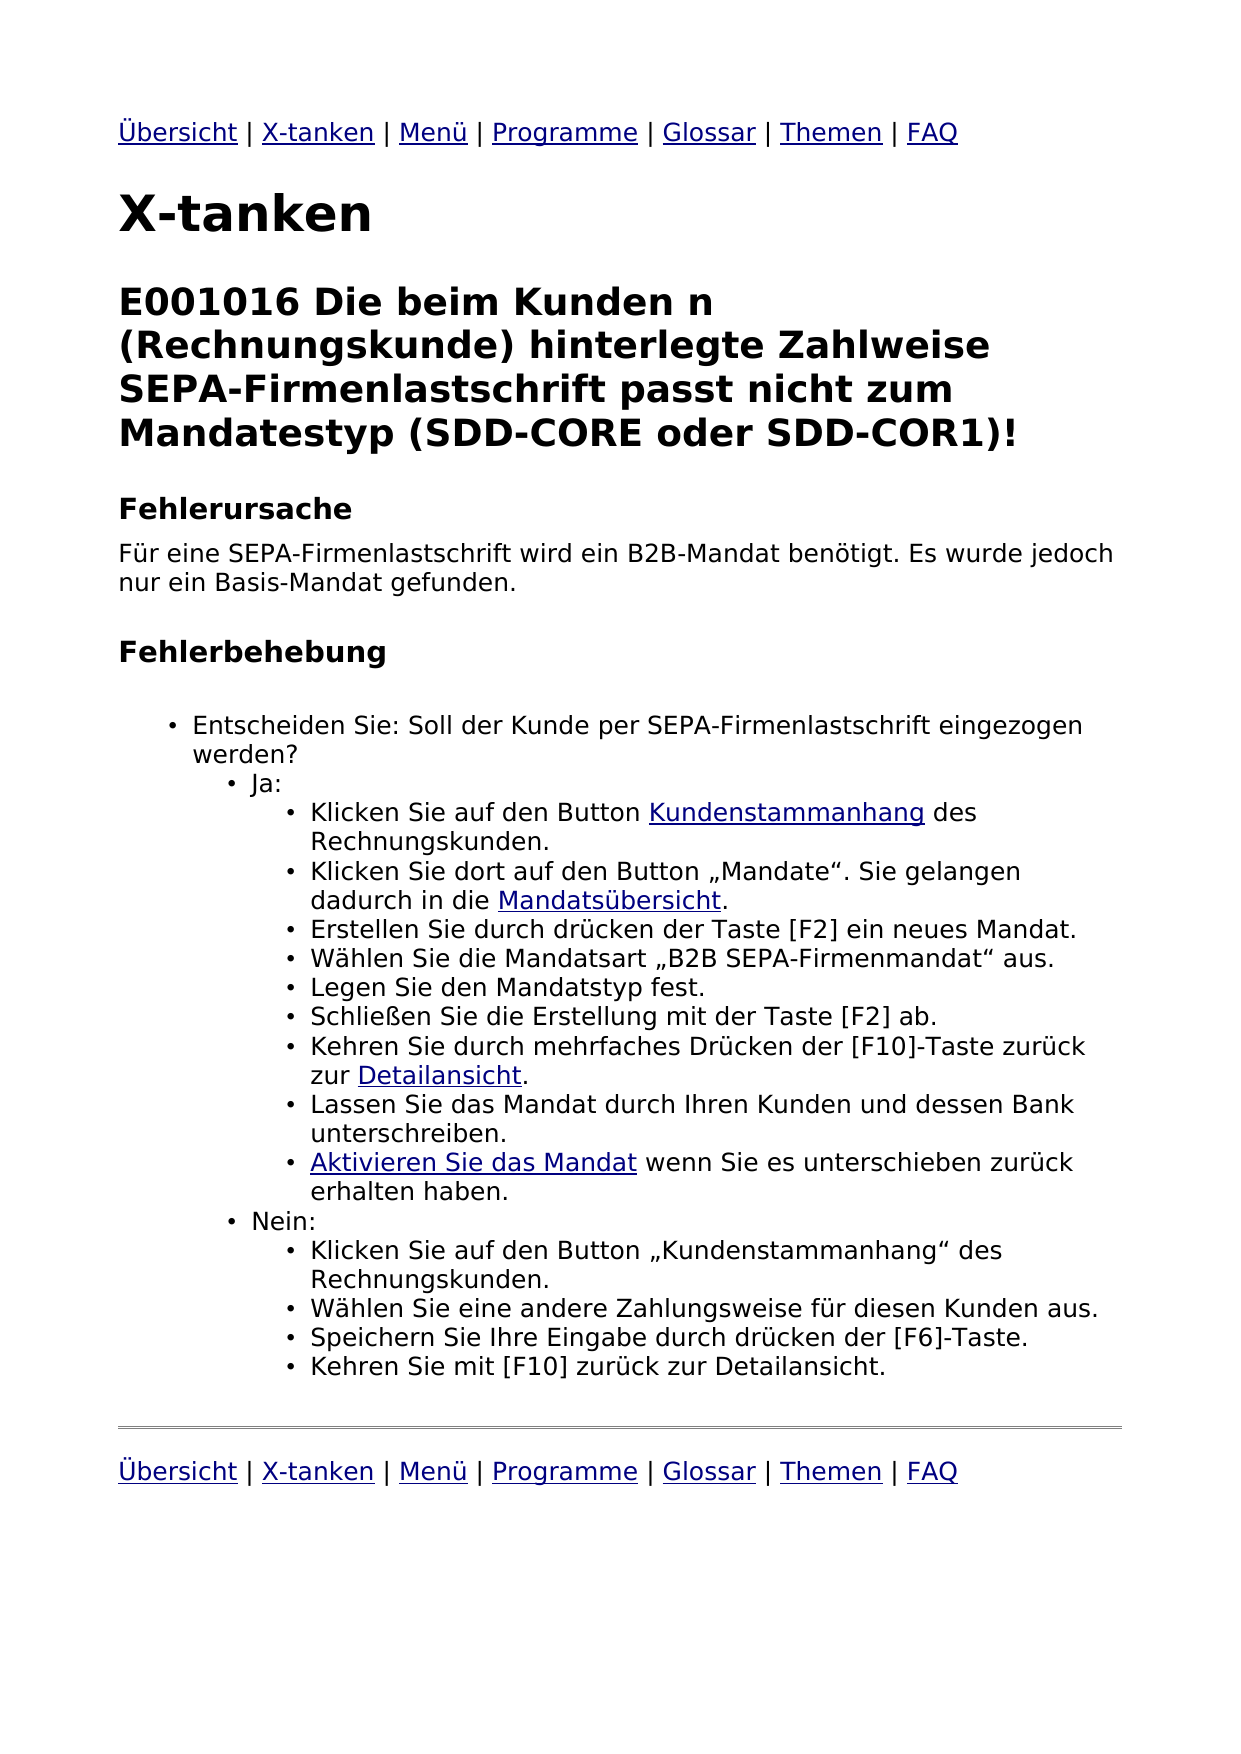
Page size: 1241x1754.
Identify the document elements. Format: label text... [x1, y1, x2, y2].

list Klicken Sie dort auf den Button „Mandate“. Sie gelangen dadurch in die Mandatsübersicht. [295, 857, 1122, 915]
text Übersicht | X-tanken | Menü | Programme | Glossar | Themen | FAQ [118, 118, 1122, 147]
list Kehren Sie durch mehrfaches Drücken der [F10]-Taste zurück zur Detailansicht. [295, 1032, 1122, 1090]
list Entscheiden Sie: Soll der Kunde per SEPA-Firmenlastschrift eingezogen werden? [177, 711, 1122, 769]
list Legen Sie den Mandatstyp fest. [295, 973, 1122, 1002]
list Erstellen Sie durch drücken der Taste [F2] ein neues Mandat. [295, 915, 1122, 944]
list Wählen Sie die Mandatsart „B2B SEPA-Firmenmandat“ aus. [295, 944, 1122, 973]
subtitle X-tanken [118, 185, 1122, 243]
list Lassen Sie das Mandat durch Ihren Kunden und dessen Bank unterschreiben. [295, 1090, 1122, 1148]
subtitle Fehlerbehebung [118, 635, 1122, 669]
list Kehren Sie mit [F10] zurück zur Detailansicht. [295, 1352, 1122, 1382]
list Schließen Sie die Erstellung mit der Taste [F2] ab. [295, 1002, 1122, 1032]
list Speichern Sie Ihre Eingabe durch drücken der [F6]-Taste. [295, 1323, 1122, 1352]
text Für eine SEPA-Firmenlastschrift wird ein B2B-Mandat benötigt. Es wurde jedoch nur ein Basis-Mandat gefunden. [118, 539, 1122, 597]
list Wählen Sie eine andere Zahlungsweise für diesen Kunden aus. [295, 1294, 1122, 1323]
list Klicken Sie auf den Button „Kundenstammanhang“ des Rechnungskunden. [295, 1236, 1122, 1294]
list Klicken Sie auf den Button Kundenstammanhang des Rechnungskunden. [295, 798, 1122, 857]
list Nein: [236, 1207, 1122, 1236]
subtitle E001016 Die beim Kunden n (Rechnungskunde) hinterlegte Zahlweise SEPA-Firmenlastschrift passt nicht zum Mandatestyp (SDD-CORE oder SDD-COR1)! [118, 281, 1122, 455]
text Übersicht | X-tanken | Menü | Programme | Glossar | Themen | FAQ [118, 1457, 1122, 1487]
list Ja: [236, 769, 1122, 798]
list Aktivieren Sie das Mandat wenn Sie es unterschieben zurück erhalten haben. [295, 1148, 1122, 1207]
subtitle Fehlerursache [118, 493, 1122, 527]
